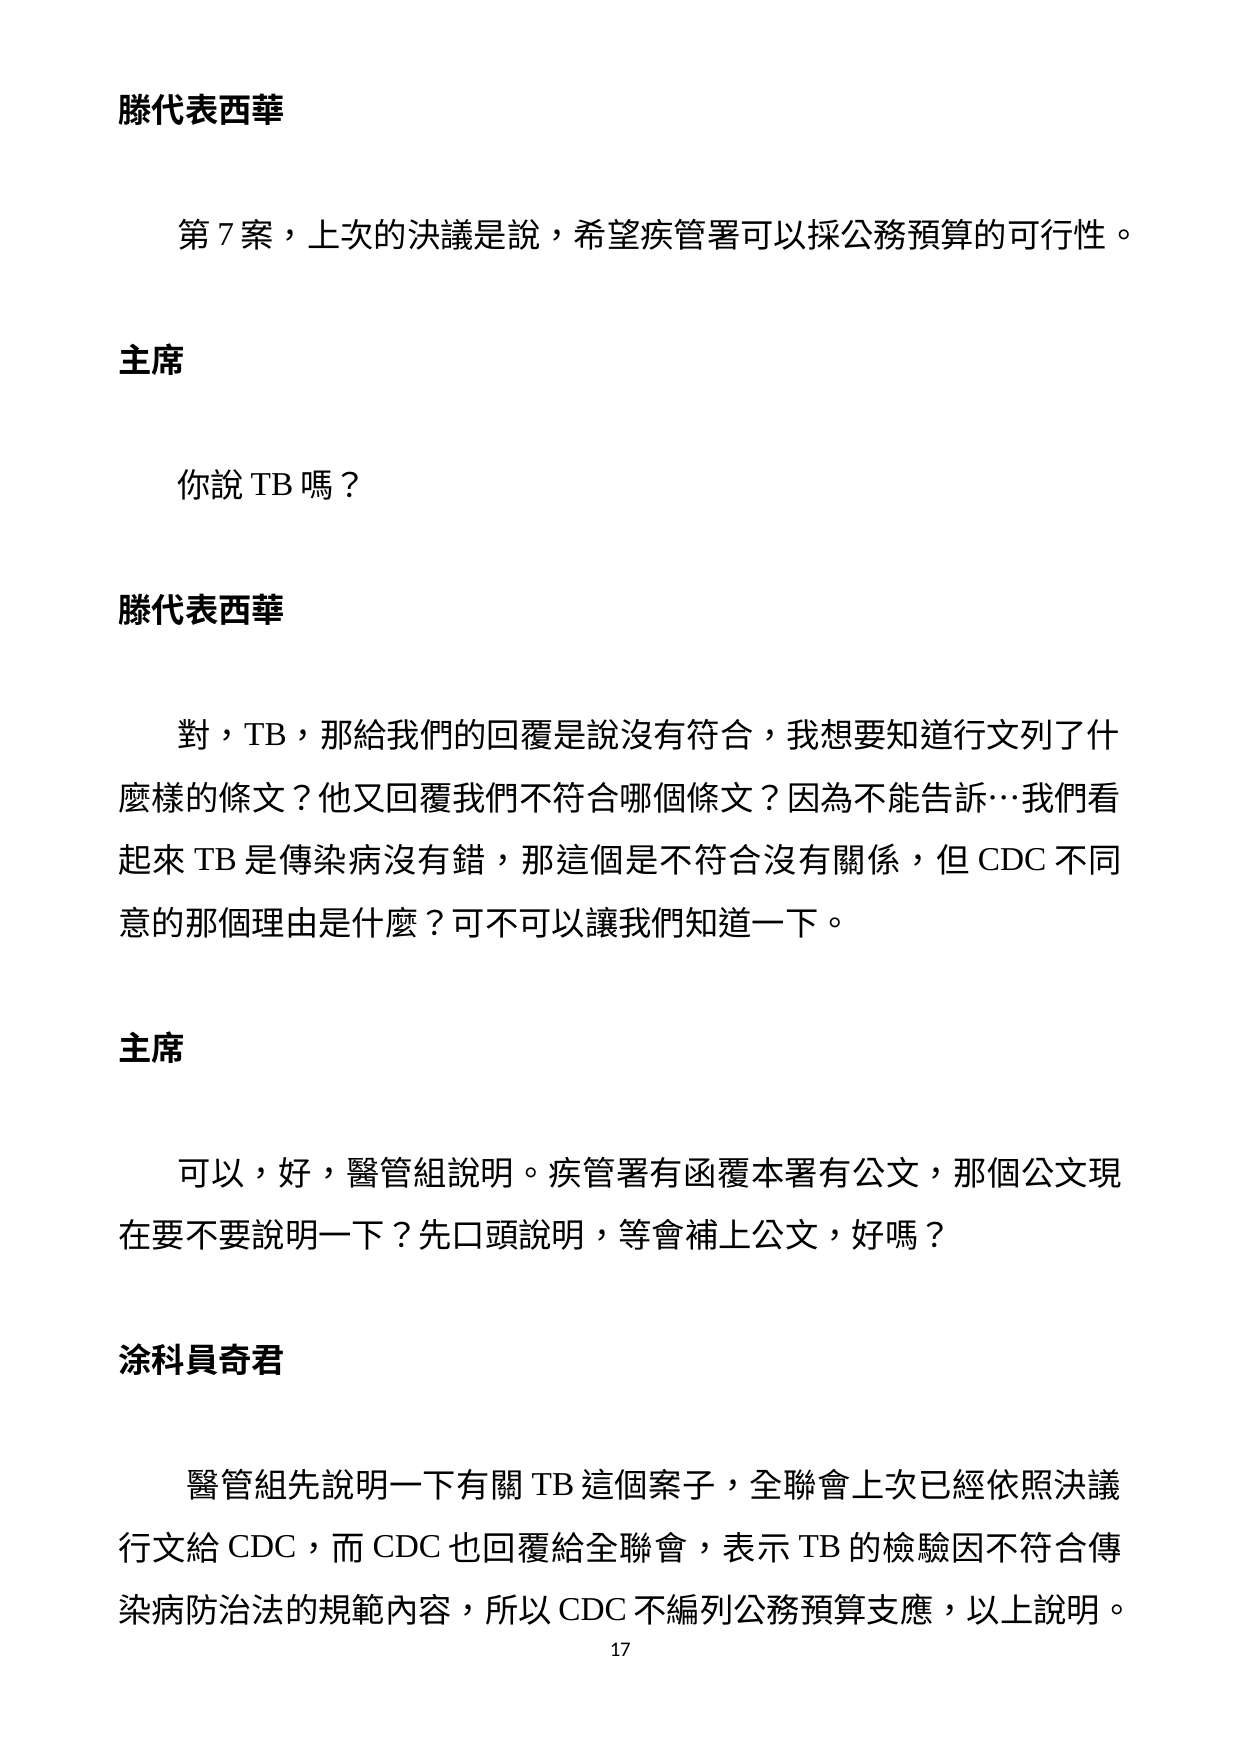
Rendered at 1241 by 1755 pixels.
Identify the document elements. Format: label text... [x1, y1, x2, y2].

text 涂科員奇君 [118, 1316, 1122, 1379]
text 可以，好，醫管組說明。疾管署有函覆本署有公文，那個公文現在要不要說明一下？先口頭說明，等會補上公文，好嗎？ [118, 1129, 1122, 1254]
text 醫管組先說明一下有關TB這個案子，全聯會上次已經依照決議行文給CDC，而CDC也回覆給全聯會，表示TB的檢驗因不符合傳染病防治法的規範內容，所以CDC不編列公務預算支應，以上說明。 [118, 1441, 1122, 1629]
text 第7案，上次的決議是說，希望疾管署可以採公務預算的可行性。 [118, 191, 1122, 254]
text 滕代表西華 [118, 566, 1122, 629]
text 主席 [118, 1004, 1122, 1066]
text 對，TB，那給我們的回覆是說沒有符合，我想要知道行文列了什麼樣的條文？他又回覆我們不符合哪個條文？因為不能告訴…我們看起來TB是傳染病沒有錯，那這個是不符合沒有關係，但CDC不同意的那個理由是什麼？可不可以讓我們知道一下。 [118, 691, 1122, 941]
text 滕代表西華 [118, 66, 1122, 129]
text 主席 [118, 316, 1122, 379]
text 你說TB嗎？ [118, 441, 1122, 504]
